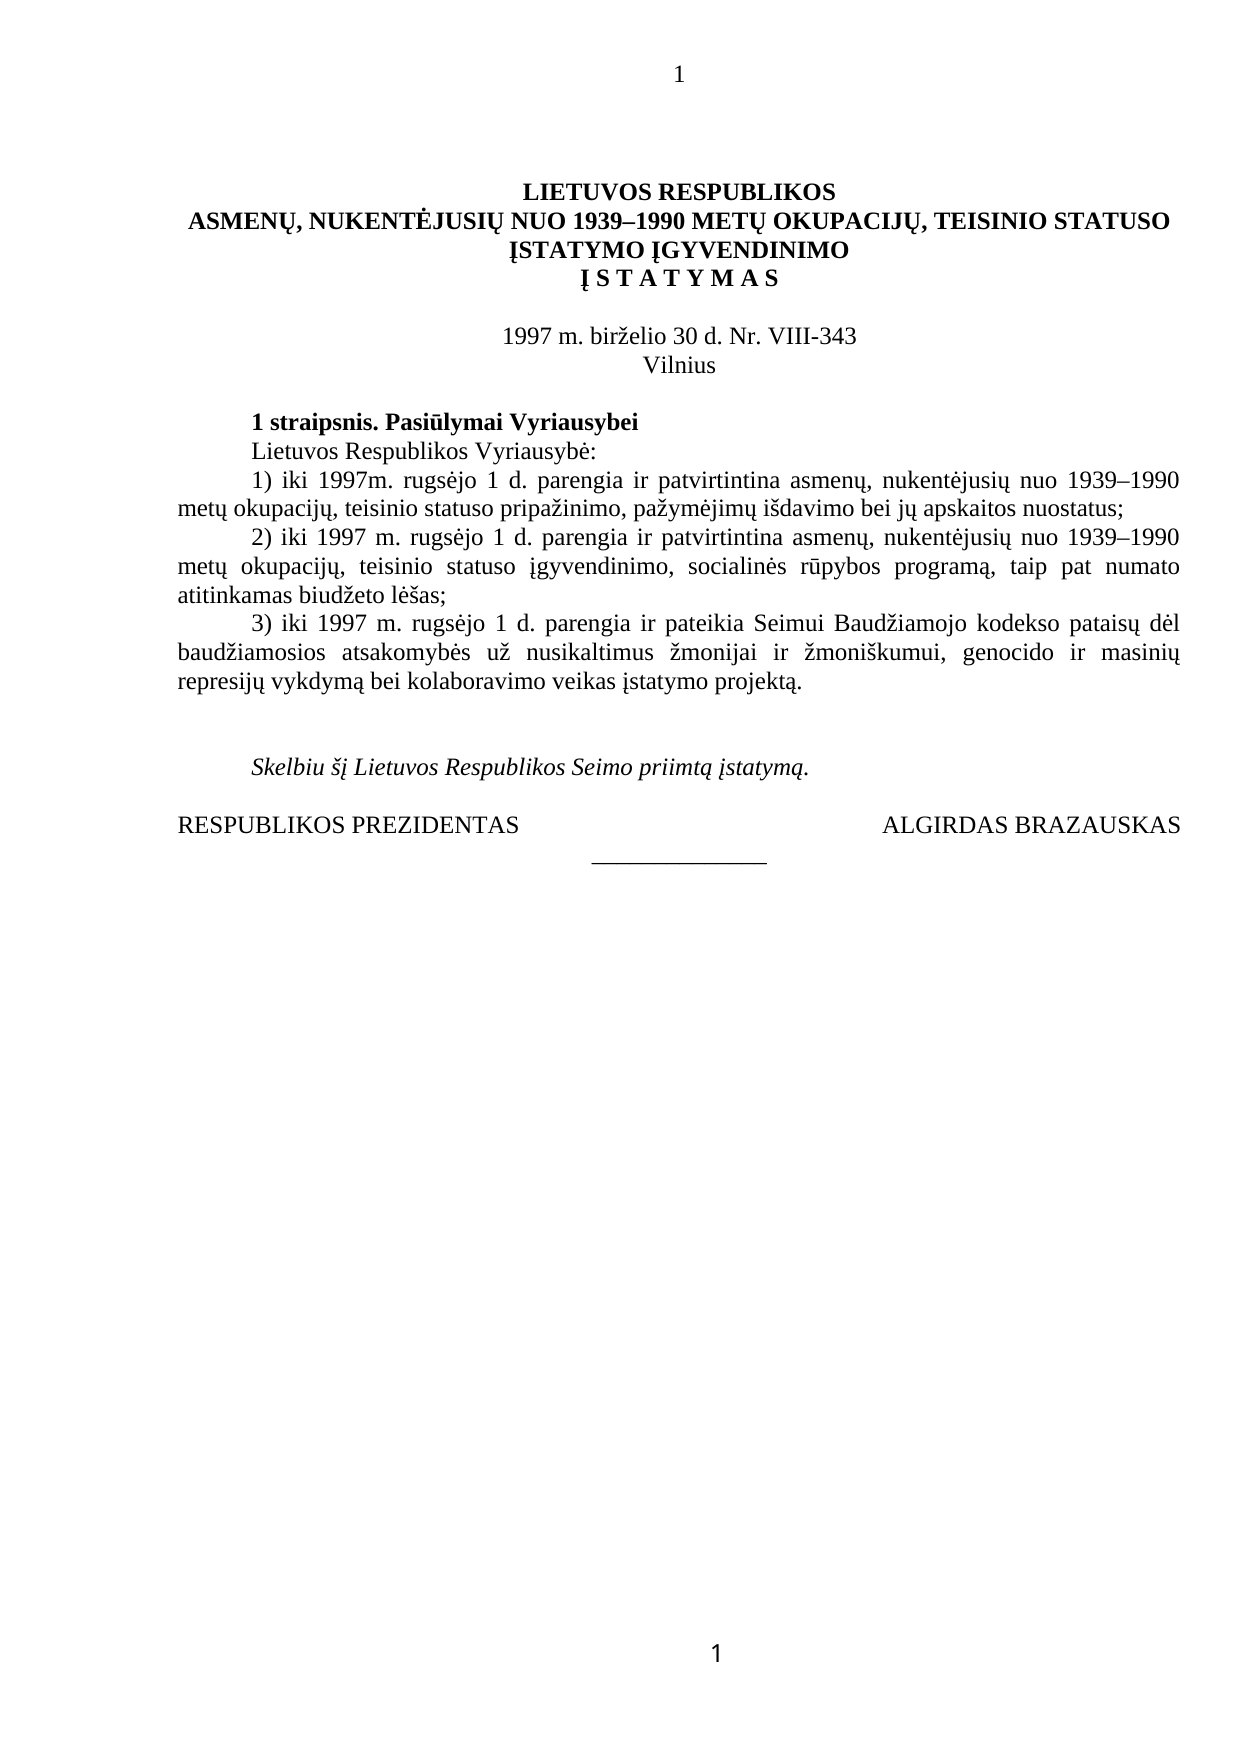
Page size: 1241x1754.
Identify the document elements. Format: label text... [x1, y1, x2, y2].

text LIETUVOS RESPUBLIKOS [177, 177, 1181, 206]
text Skelbiu šį Lietuvos Respublikos Seimo priimtą įstatymą. [177, 752, 1181, 781]
text 1997 m. birželio 30 d. Nr. VIII-343 [177, 321, 1181, 350]
text RESPUBLIKOS PREZIDENTAS ALGIRDAS BRAZAUSKAS [177, 810, 1181, 838]
text ASMENŲ, NUKENTĖJUSIŲ NUO 1939–1990 METŲ OKUPACIJŲ, TEISINIO STATUSO ĮSTATYMO ĮGYVENDINIMO [177, 206, 1181, 263]
text ______________ [177, 838, 1181, 867]
text 2) iki 1997 m. rugsėjo 1 d. parengia ir patvirtintina asmenų, nukentėjusių nuo 1939–1990 metų okupacijų, teisinio statuso įgyvendinimo, socialinės rūpybos programą, taip pat numato atitinkamas biudžeto lėšas; [177, 522, 1181, 608]
text 3) iki 1997 m. rugsėjo 1 d. parengia ir pateikia Seimui Baudžiamojo kodekso pataisų dėl baudžiamosios atsakomybės už nusikaltimus žmonijai ir žmoniškumui, genocido ir masinių represijų vykdymą bei kolaboravimo veikas įstatymo projektą. [177, 608, 1181, 695]
text 1 straipsnis. Pasiūlymai Vyriausybei [177, 407, 1181, 436]
text 1) iki 1997m. rugsėjo 1 d. parengia ir patvirtintina asmenų, nukentėjusių nuo 1939–1990 metų okupacijų, teisinio statuso pripažinimo, pažymėjimų išdavimo bei jų apskaitos nuostatus; [177, 465, 1181, 522]
text Lietuvos Respublikos Vyriausybė: [177, 436, 1181, 465]
text Į S T A T Y M A S [177, 263, 1181, 292]
text Vilnius [177, 350, 1181, 378]
